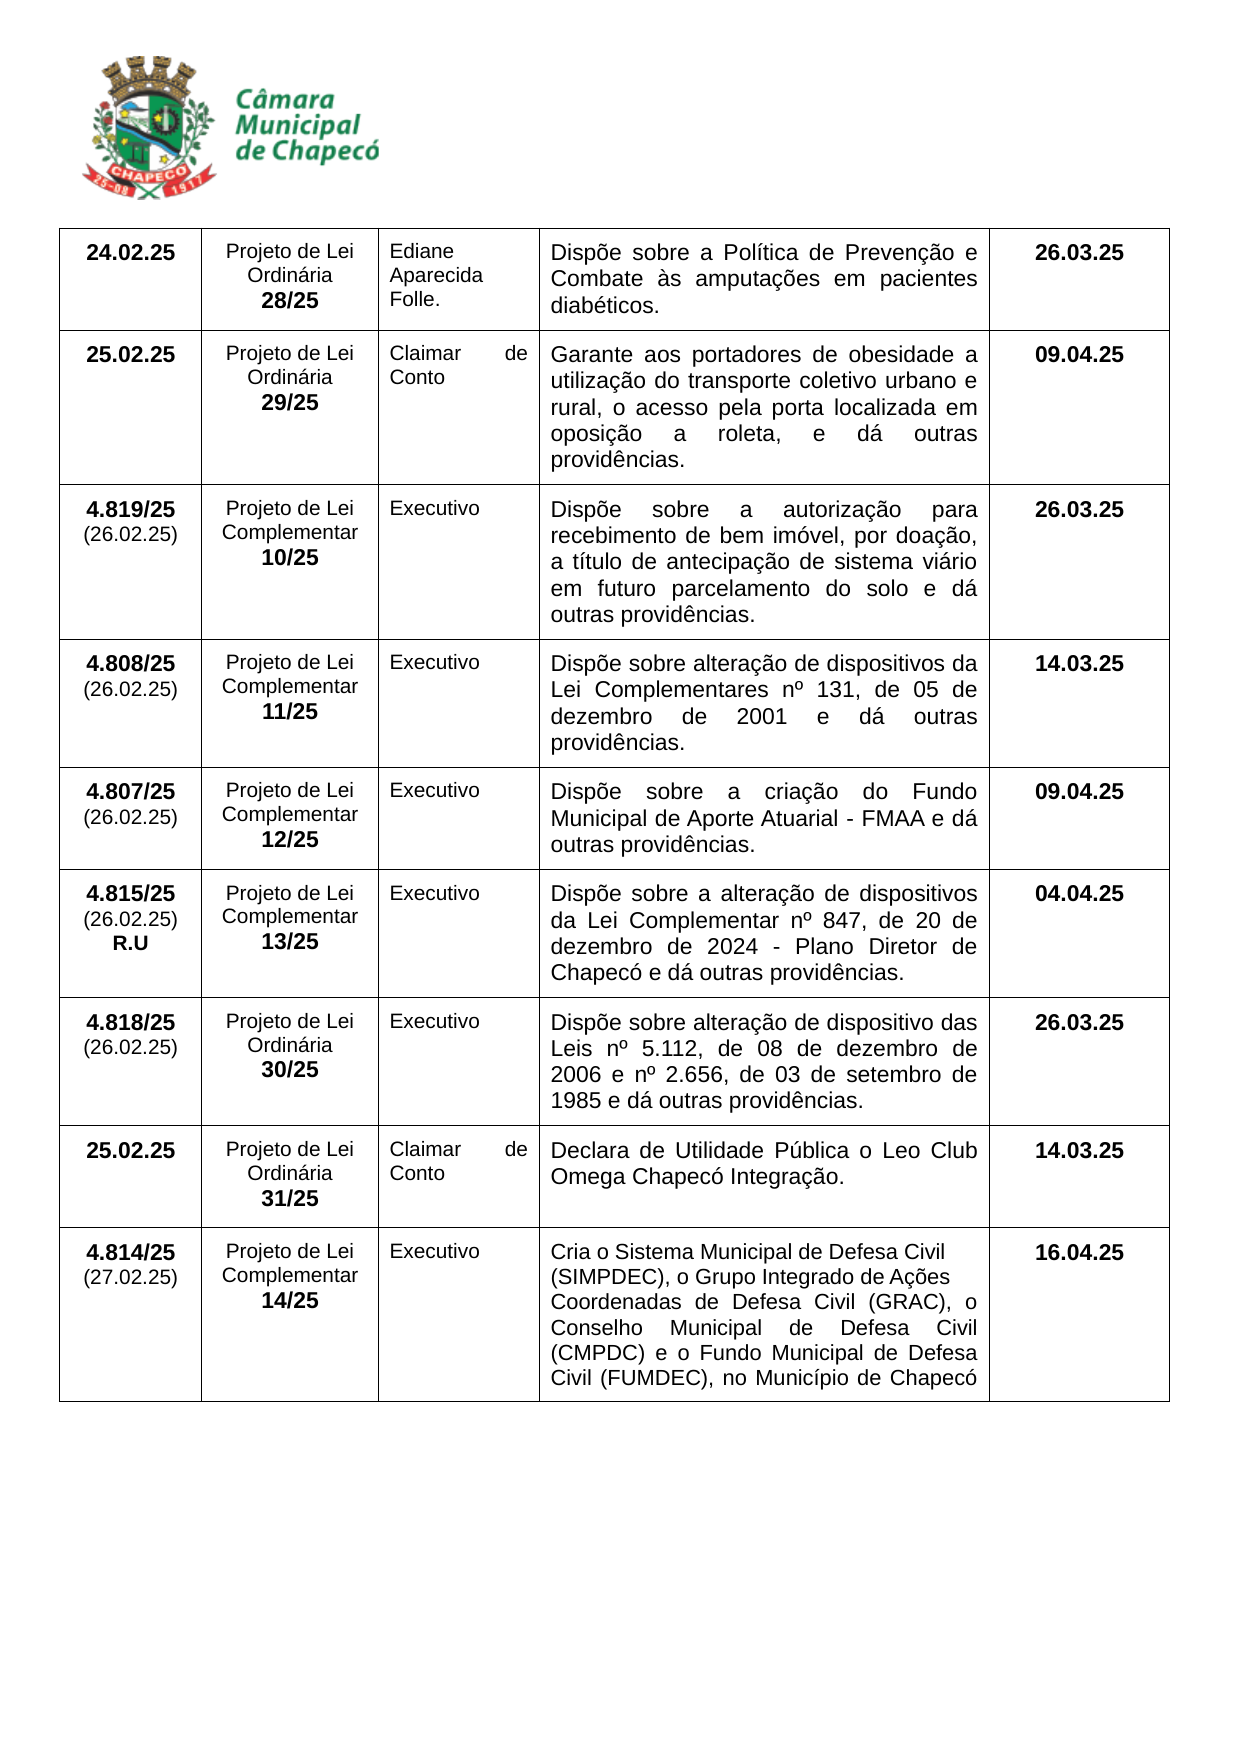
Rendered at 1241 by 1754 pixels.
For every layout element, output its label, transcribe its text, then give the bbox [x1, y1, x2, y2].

table_cell Projeto de Lei Ordinária 30/25 [202, 998, 378, 1125]
table_cell Dispõe sobre a criação do Fundo Municipal de Aporte Atuarial - FMAA e dá outras providências. [540, 768, 989, 869]
table_cell 14.03.25 [990, 640, 1169, 767]
table_cell 14.03.25 [990, 1126, 1169, 1227]
table_cell 24.02.25 [60, 229, 201, 329]
table_cell Cria o Sistema Municipal de Defesa Civil (SIMPDEC), o Grupo Integrado de Ações Coordenadas de Defesa Civil (GRAC), o Conselho Municipal de Defesa Civil (CMPDC) e o Fundo Municipal de Defesa Civil (FUMDEC), no Município de Chapecó [540, 1228, 989, 1401]
table_cell Dispõe sobre alteração de dispositivo das Leis nº 5.112, de 08 de dezembro de 2006 e nº 2.656, de 03 de setembro de 1985 e dá outras providências. [540, 998, 989, 1125]
table_cell Claimar de Conto [379, 331, 539, 484]
table_cell Dispõe sobre alteração de dispositivos da Lei Complementares nº 131, de 05 de dezembro de 2001 e dá outras providências. [540, 640, 989, 767]
table_cell Claimar de Conto [379, 1126, 539, 1227]
table_cell 26.03.25 [990, 229, 1169, 329]
table_cell Executivo [379, 998, 539, 1125]
table_cell Ediane Aparecida Folle. [379, 229, 539, 329]
table_cell Executivo [379, 485, 539, 638]
table_cell 04.04.25 [990, 870, 1169, 997]
table_cell 4.818/25 (26.02.25) [60, 998, 201, 1125]
table_cell 26.03.25 [990, 998, 1169, 1125]
table_cell Projeto de Lei Ordinária 28/25 [202, 229, 378, 329]
table_cell 09.04.25 [990, 331, 1169, 484]
table_cell Declara de Utilidade Pública o Leo Club Omega Chapecó Integração. [540, 1126, 989, 1227]
table_cell 09.04.25 [990, 768, 1169, 869]
table_cell 4.819/25 (26.02.25) [60, 485, 201, 638]
table_cell Projeto de Lei Complementar 11/25 [202, 640, 378, 767]
table_cell 4.814/25 (27.02.25) [60, 1228, 201, 1401]
table_cell 25.02.25 [60, 1126, 201, 1227]
table_cell Executivo [379, 1228, 539, 1401]
table_cell Projeto de Lei Ordinária 31/25 [202, 1126, 378, 1227]
table_cell Executivo [379, 768, 539, 869]
table_cell Executivo [379, 640, 539, 767]
table_cell 25.02.25 [60, 331, 201, 484]
table_cell 4.808/25 (26.02.25) [60, 640, 201, 767]
table_cell 4.807/25 (26.02.25) [60, 768, 201, 869]
table_cell 16.04.25 [990, 1228, 1169, 1401]
picture [81, 56, 379, 200]
table_cell Projeto de Lei Complementar 13/25 [202, 870, 378, 997]
table_cell Projeto de Lei Complementar 14/25 [202, 1228, 378, 1401]
table_cell Garante aos portadores de obesidade a utilização do transporte coletivo urbano e rural, o acesso pela porta localizada em oposição a roleta, e dá outras providências. [540, 331, 989, 484]
table_cell Executivo [379, 870, 539, 997]
table_cell Dispõe sobre a alteração de dispositivos da Lei Complementar nº 847, de 20 de dezembro de 2024 - Plano Diretor de Chapecó e dá outras providências. [540, 870, 989, 997]
table_cell 4.815/25 (26.02.25) R.U [60, 870, 201, 997]
table_cell Dispõe sobre a Política de Prevenção e Combate às amputações em pacientes diabéticos. [540, 229, 989, 329]
table_cell Projeto de Lei Complementar 10/25 [202, 485, 378, 638]
table_cell Dispõe sobre a autorização para recebimento de bem imóvel, por doação, a título de antecipação de sistema viário em futuro parcelamento do solo e dá outras providências. [540, 485, 989, 638]
table_cell 26.03.25 [990, 485, 1169, 638]
table_cell Projeto de Lei Complementar 12/25 [202, 768, 378, 869]
table_cell Projeto de Lei Ordinária 29/25 [202, 331, 378, 484]
